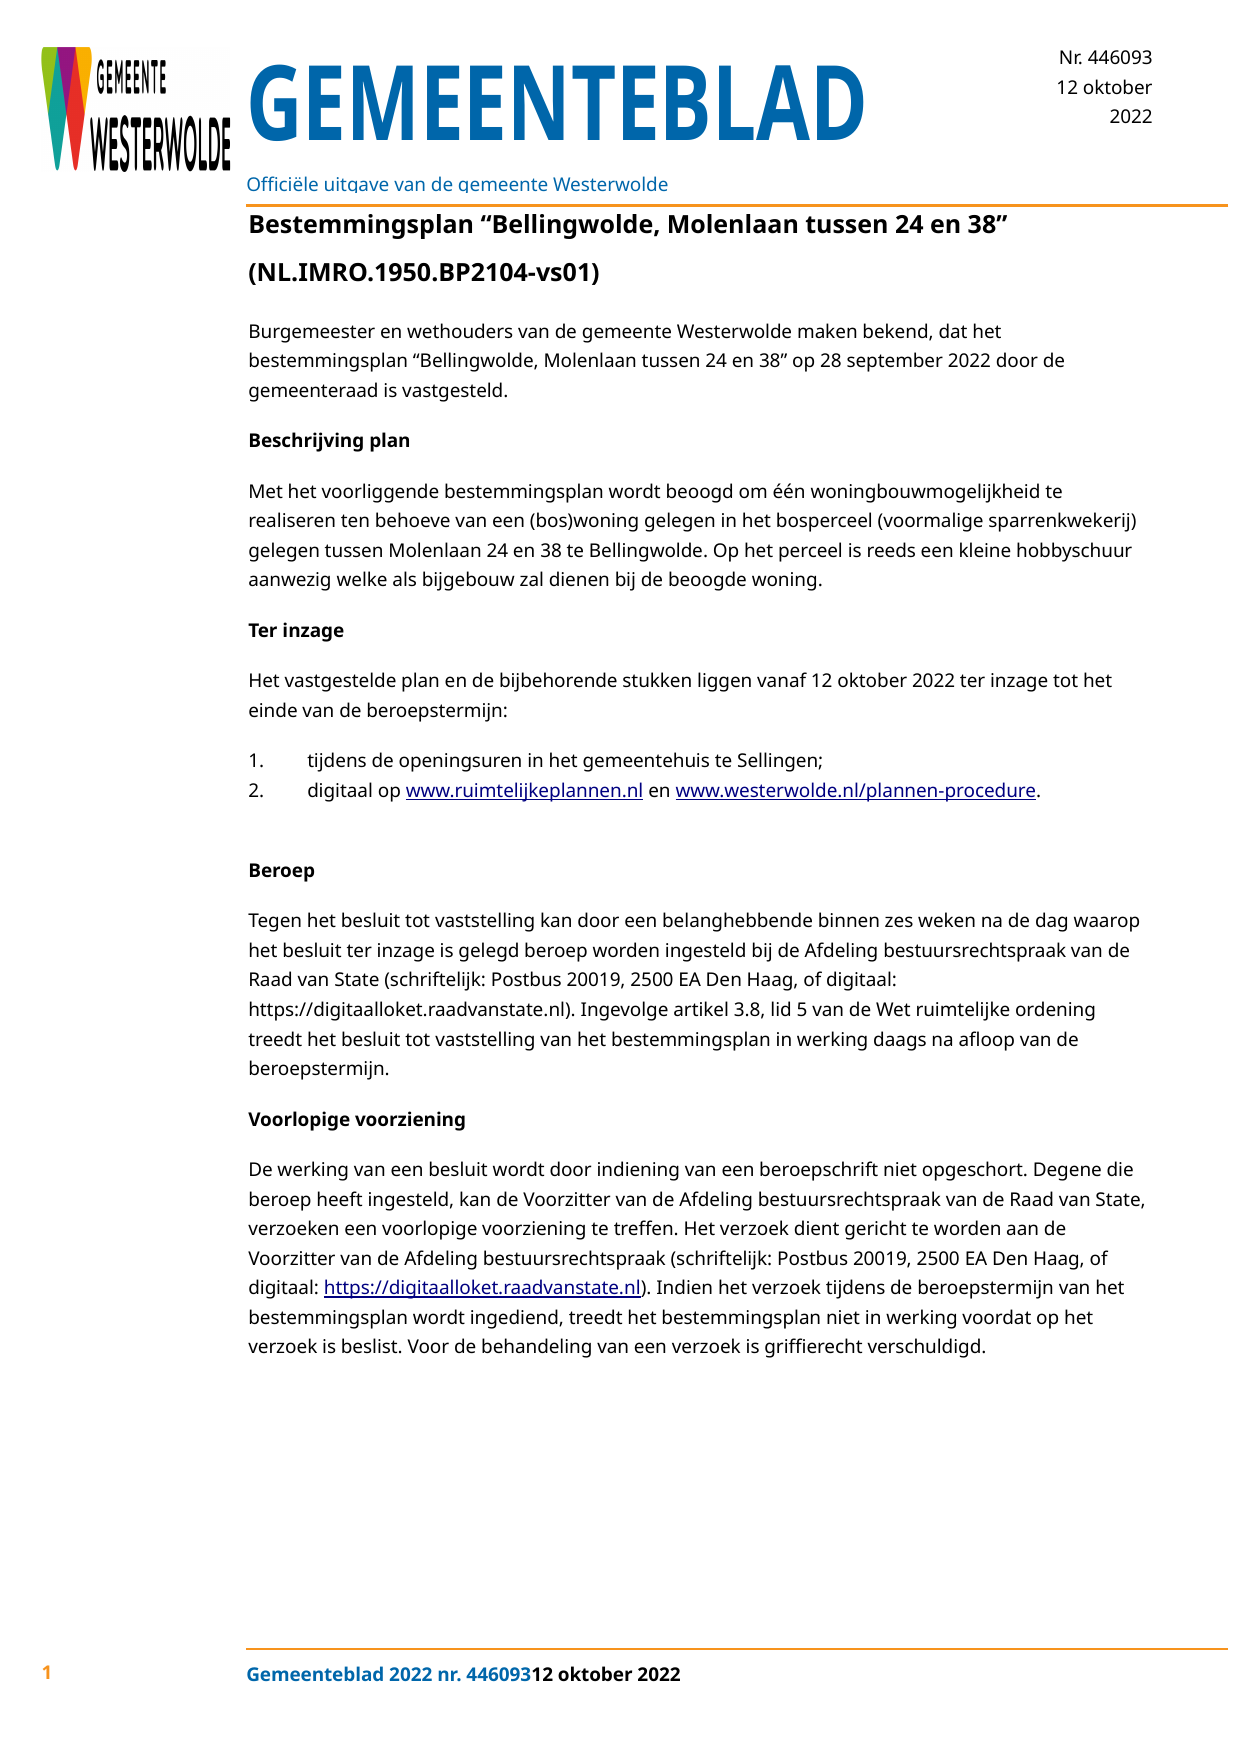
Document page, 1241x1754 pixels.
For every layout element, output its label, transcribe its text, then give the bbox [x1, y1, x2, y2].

text Bestemmingsplan “Bellingwolde, Molenlaan tussen 24 en 38” (NL.IMRO.1950.BP2104-vs01) [248, 207, 1152, 288]
text Tegen het besluit tot vaststelling kan door een belanghebbende binnen zes weken na de dag waarop het besluit ter inzage is gelegd beroep worden ingesteld bij de Afdeling bestuursrechtspraak van de Raad van State (schriftelijk: Postbus 20019, 2500 EA Den Haag, of digitaal: https://digitaalloket.raadvanstate.nl). Ingevolge artikel 3.8, lid 5 van de Wet ruimtelijke ordening treedt het besluit tot vaststelling van het bestemmingsplan in werking daags na afloop van de beroepstermijn. [248, 907, 1152, 1081]
text Ter inzage [248, 617, 1152, 643]
list digitaal op www.ruimtelijkeplannen.nl en www.westerwolde.nl/plannen-procedure. [248, 777, 1152, 803]
text Het vastgestelde plan en de bijbehorende stukken liggen vanaf 12 oktober 2022 ter inzage tot het einde van de beroepstermijn: [248, 667, 1152, 723]
text De werking van een besluit wordt door indiening van een beroepschrift niet opgeschort. Degene die beroep heeft ingesteld, kan de Voorzitter van de Afdeling bestuursrechtspraak van de Raad van State, verzoeken een voorlopige voorziening te treffen. Het verzoek dient gericht te worden aan de Voorzitter van de Afdeling bestuursrechtspraak (schriftelijk: Postbus 20019, 2500 EA Den Haag, of digitaal: https://digitaalloket.raadvanstate.nl). Indien het verzoek tijdens de beroepstermijn van het bestemmingsplan wordt ingediend, treedt het bestemmingsplan niet in werking voordat op het verzoek is beslist. Voor de behandeling van een verzoek is griffierecht verschuldigd. [248, 1156, 1152, 1359]
text Met het voorliggende bestemmingsplan wordt beoogd om één woningbouwmogelijkheid te realiseren ten behoeve van een (bos)woning gelegen in het bosperceel (voormalige sparrenkwekerij) gelegen tussen Molenlaan 24 en 38 te Bellingwolde. Op het perceel is reeds een kleine hobbyschuur aanwezig welke als bijgebouw zal dienen bij de beoogde woning. [248, 478, 1152, 592]
text Beroep [248, 857, 1152, 883]
text Beschrijving plan [248, 427, 1152, 453]
text Voorlopige voorziening [248, 1106, 1152, 1132]
picture [41, 47, 231, 172]
text Burgemeester en wethouders van de gemeente Westerwolde maken bekend, dat het bestemmingsplan “Bellingwolde, Molenlaan tussen 24 en 38” op 28 september 2022 door de gemeenteraad is vastgesteld. [248, 318, 1152, 403]
list tijdens de openingsuren in het gemeentehuis te Sellingen; [248, 747, 1152, 773]
